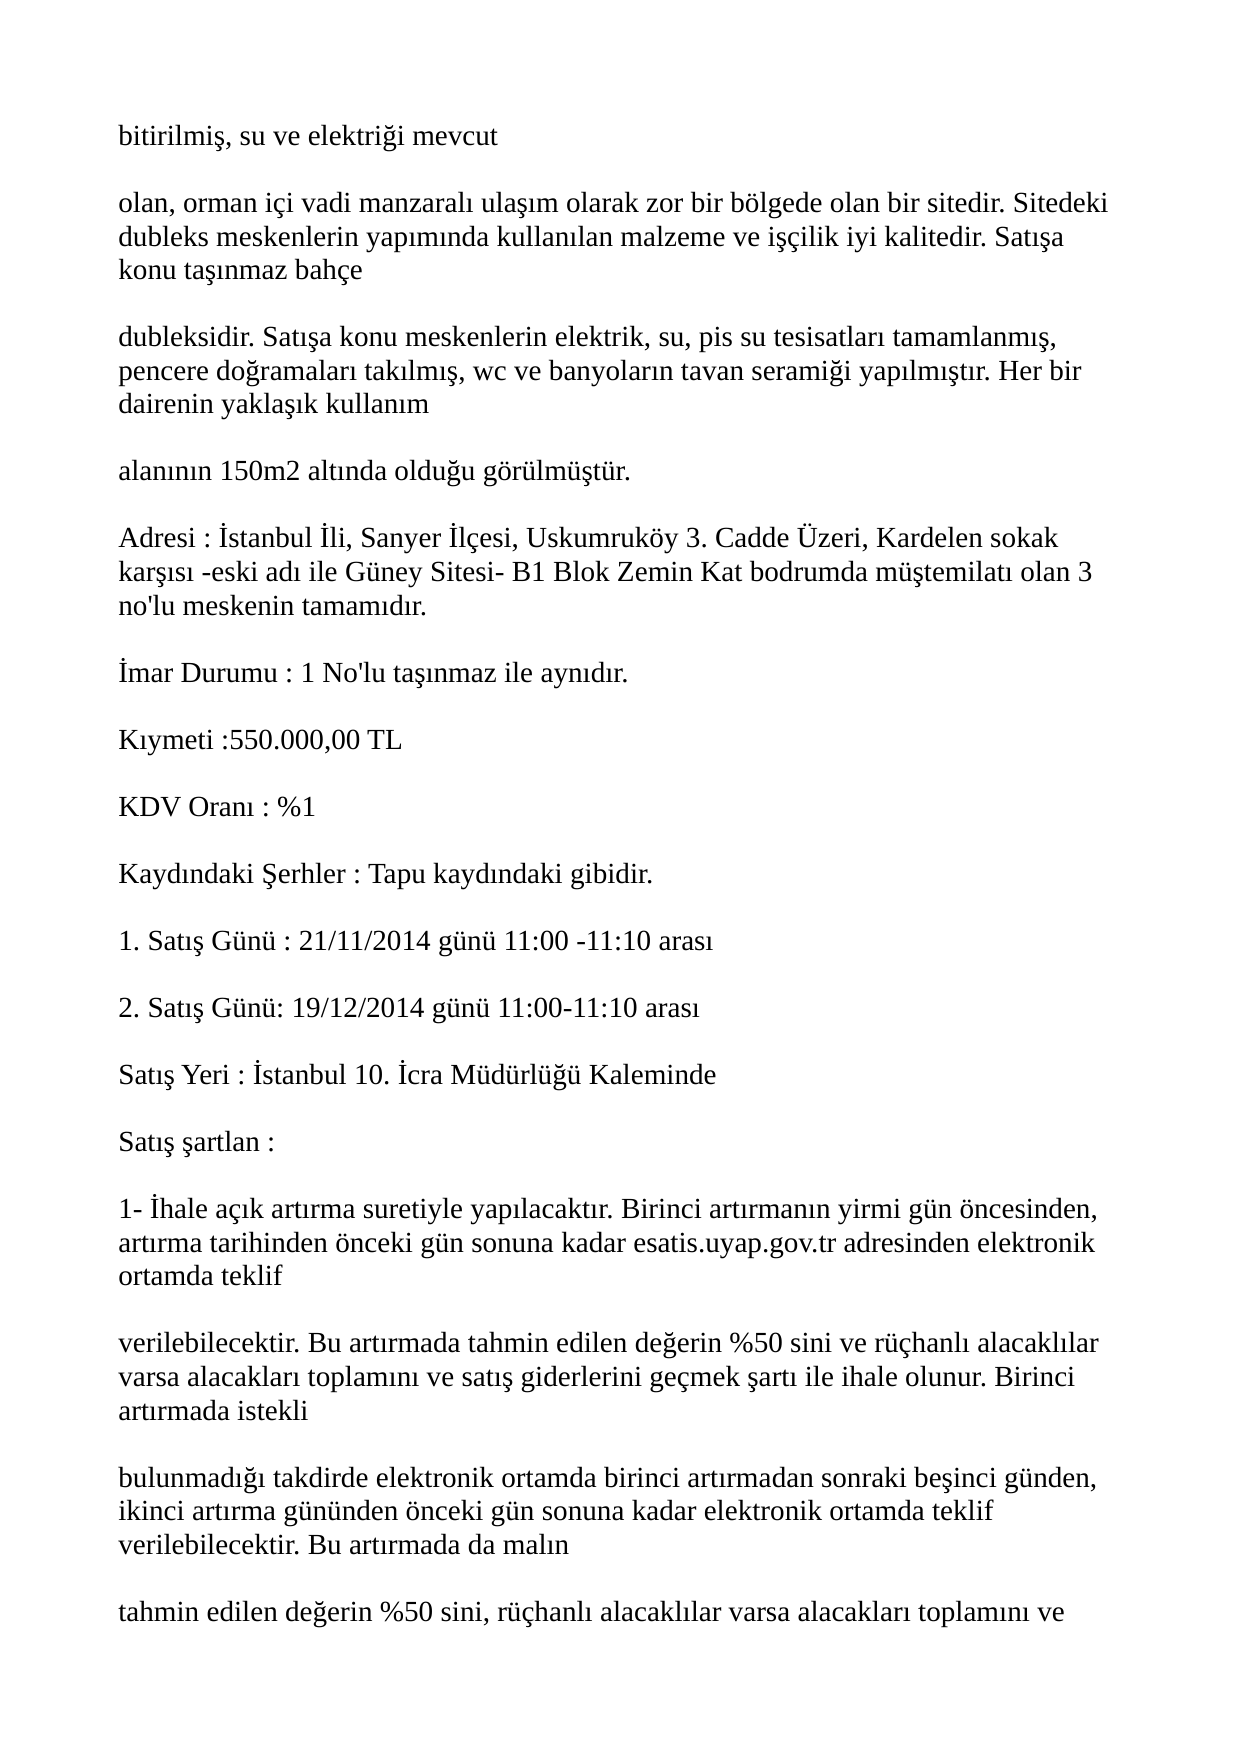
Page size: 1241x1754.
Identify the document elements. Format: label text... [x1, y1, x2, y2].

text Satış şartlan : [118, 1124, 1122, 1158]
text Satış Yeri : İstanbul 10. İcra Müdürlüğü Kaleminde [118, 1057, 1122, 1091]
text Kaydındaki Şerhler : Tapu kaydındaki gibidir. [118, 856, 1122, 889]
text İmar Durumu : 1 No'lu taşınmaz ile aynıdır. [118, 655, 1122, 688]
text KDV Oranı : %1 [118, 789, 1122, 822]
text bulunmadığı takdirde elektronik ortamda birinci artırmadan sonraki beşinci günden, ikinci artırma gününden önceki gün sonuna kadar elektronik ortamda teklif verilebilecektir. Bu artırmada da malın [118, 1460, 1122, 1560]
text Kıymeti :550.000,00 TL [118, 722, 1122, 755]
text verilebilecektir. Bu artırmada tahmin edilen değerin %50 sini ve rüçhanlı alacaklılar varsa alacakları toplamını ve satış giderlerini geçmek şartı ile ihale olunur. Birinci artırmada istekli [118, 1326, 1122, 1426]
text olan, orman içi vadi manzaralı ulaşım olarak zor bir bölgede olan bir sitedir. Sitedeki dubleks meskenlerin yapımında kullanılan malzeme ve işçilik iyi kalitedir. Satışa konu taşınmaz bahçe [118, 185, 1122, 286]
text Adresi : İstanbul İli, Sanyer İlçesi, Uskumruköy 3. Cadde Üzeri, Kardelen sokak karşısı -eski adı ile Güney Sitesi- B1 Blok Zemin Kat bodrumda müştemilatı olan 3 no'lu meskenin tamamıdır. [118, 521, 1122, 621]
text tahmin edilen değerin %50 sini, rüçhanlı alacaklılar varsa alacakları toplamını ve [118, 1594, 1122, 1627]
text bitirilmiş, su ve elektriği mevcut [118, 118, 1122, 152]
text alanının 150m2 altında olduğu görülmüştür. [118, 453, 1122, 487]
text 1. Satış Günü : 21/11/2014 günü 11:00 -11:10 arası [118, 923, 1122, 957]
text 1- İhale açık artırma suretiyle yapılacaktır. Birinci artırmanın yirmi gün öncesinden, artırma tarihinden önceki gün sonuna kadar esatis.uyap.gov.tr adresinden elektronik ortamda teklif [118, 1191, 1122, 1292]
text 2. Satış Günü: 19/12/2014 günü 11:00-11:10 arası [118, 990, 1122, 1024]
text dubleksidir. Satışa konu meskenlerin elektrik, su, pis su tesisatları tamamlanmış, pencere doğramaları takılmış, wc ve banyoların tavan seramiği yapılmıştır. Her bir dairenin yaklaşık kullanım [118, 319, 1122, 420]
